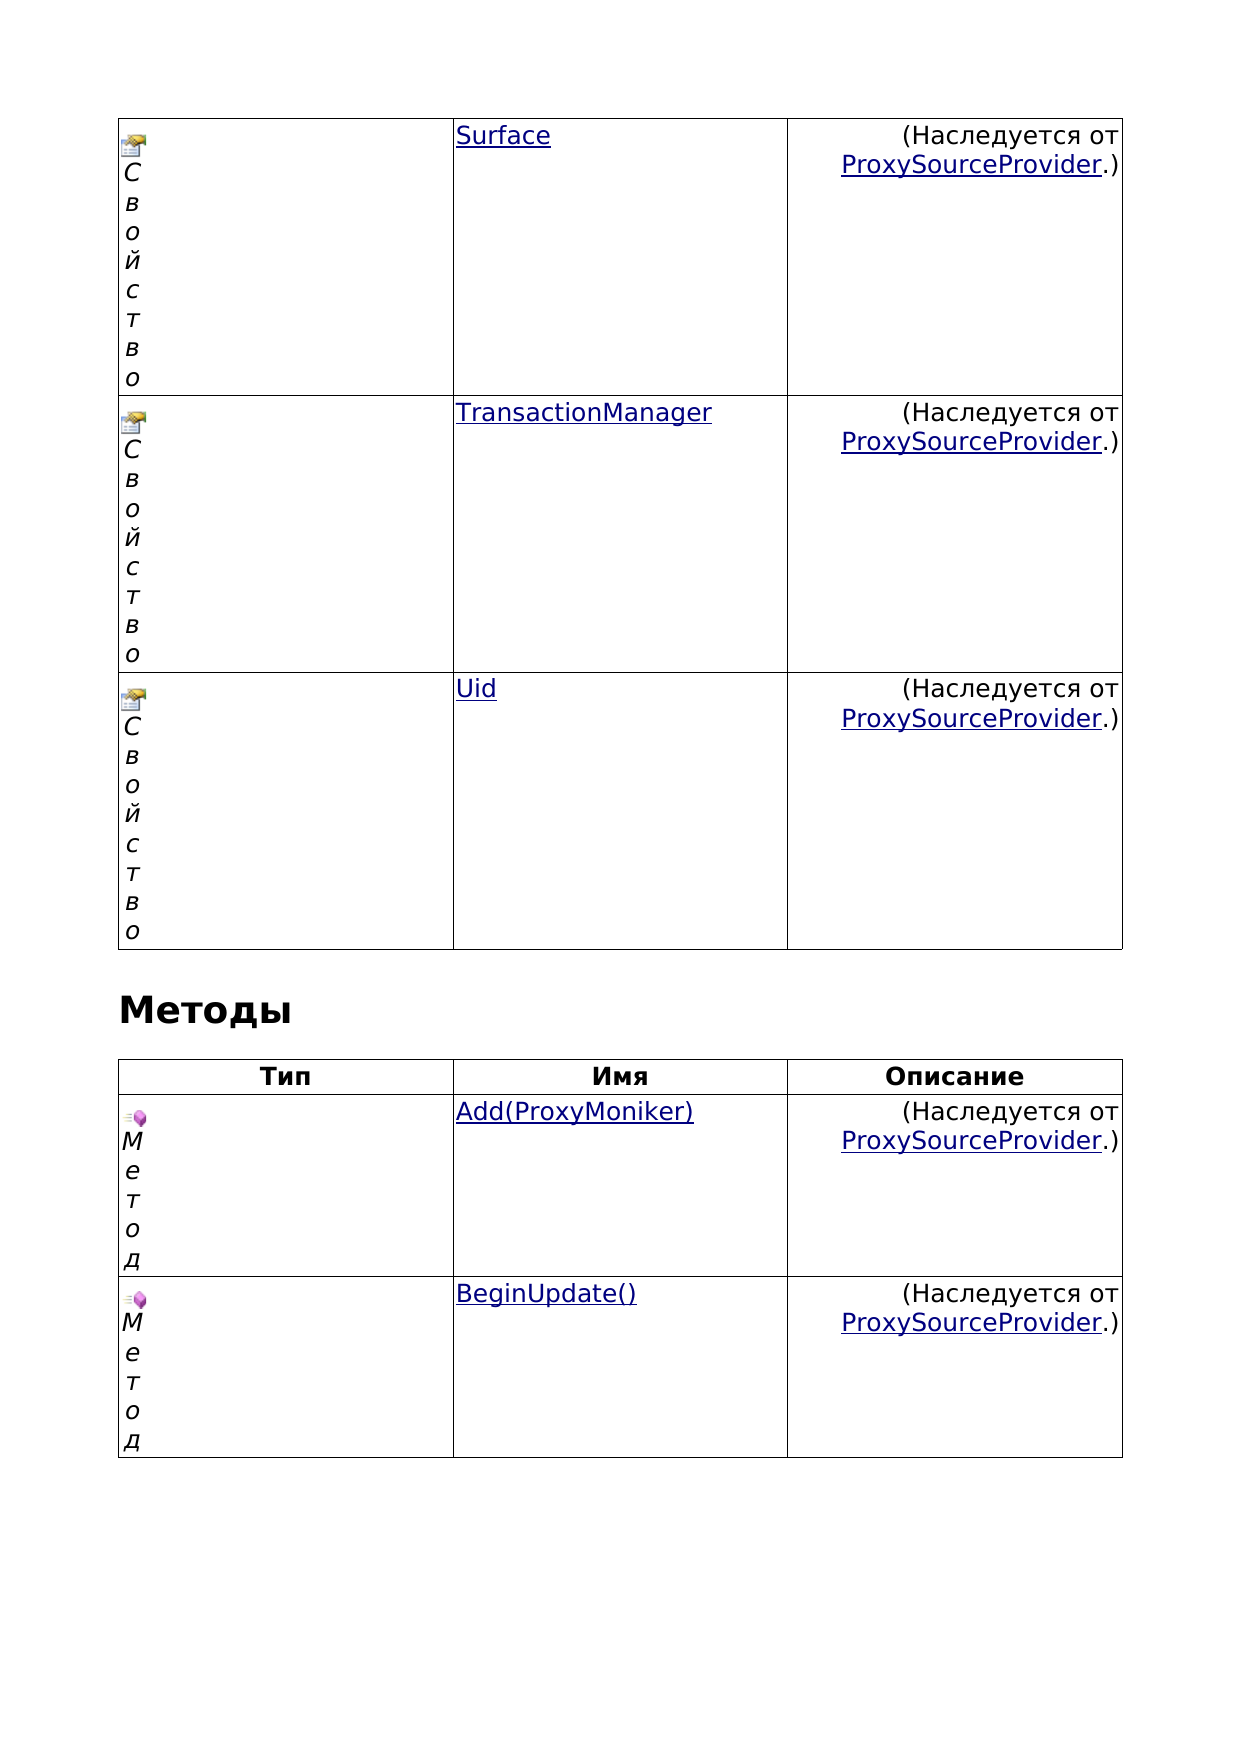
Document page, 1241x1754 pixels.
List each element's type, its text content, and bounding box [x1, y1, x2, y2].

table_header Тип [119, 1060, 453, 1094]
picture [121, 1110, 147, 1127]
picture [121, 1291, 147, 1309]
table_cell [119, 1095, 453, 1276]
table_cell Surface [454, 119, 787, 395]
table_cell (Наследуется от ProxySourceProvider.) [788, 396, 1122, 672]
picture [121, 133, 147, 159]
table_cell [119, 1277, 453, 1457]
table_cell BeginUpdate() [454, 1277, 787, 1457]
table_header Имя [454, 1060, 787, 1094]
table_cell [119, 673, 453, 948]
table_cell (Наследуется от ProxySourceProvider.) [788, 119, 1122, 395]
table_header Описание [788, 1060, 1122, 1094]
picture [121, 410, 147, 436]
table_cell [119, 396, 453, 672]
table_cell Uid [454, 673, 787, 948]
table_cell Add(ProxyMoniker) [454, 1095, 787, 1276]
table_cell TransactionManager [454, 396, 787, 672]
picture [121, 687, 147, 713]
table_cell (Наследуется от ProxySourceProvider.) [788, 1095, 1122, 1276]
table_cell [119, 119, 453, 395]
subtitle Методы [118, 988, 1122, 1032]
table_cell (Наследуется от ProxySourceProvider.) [788, 1277, 1122, 1457]
table_cell (Наследуется от ProxySourceProvider.) [788, 673, 1122, 948]
